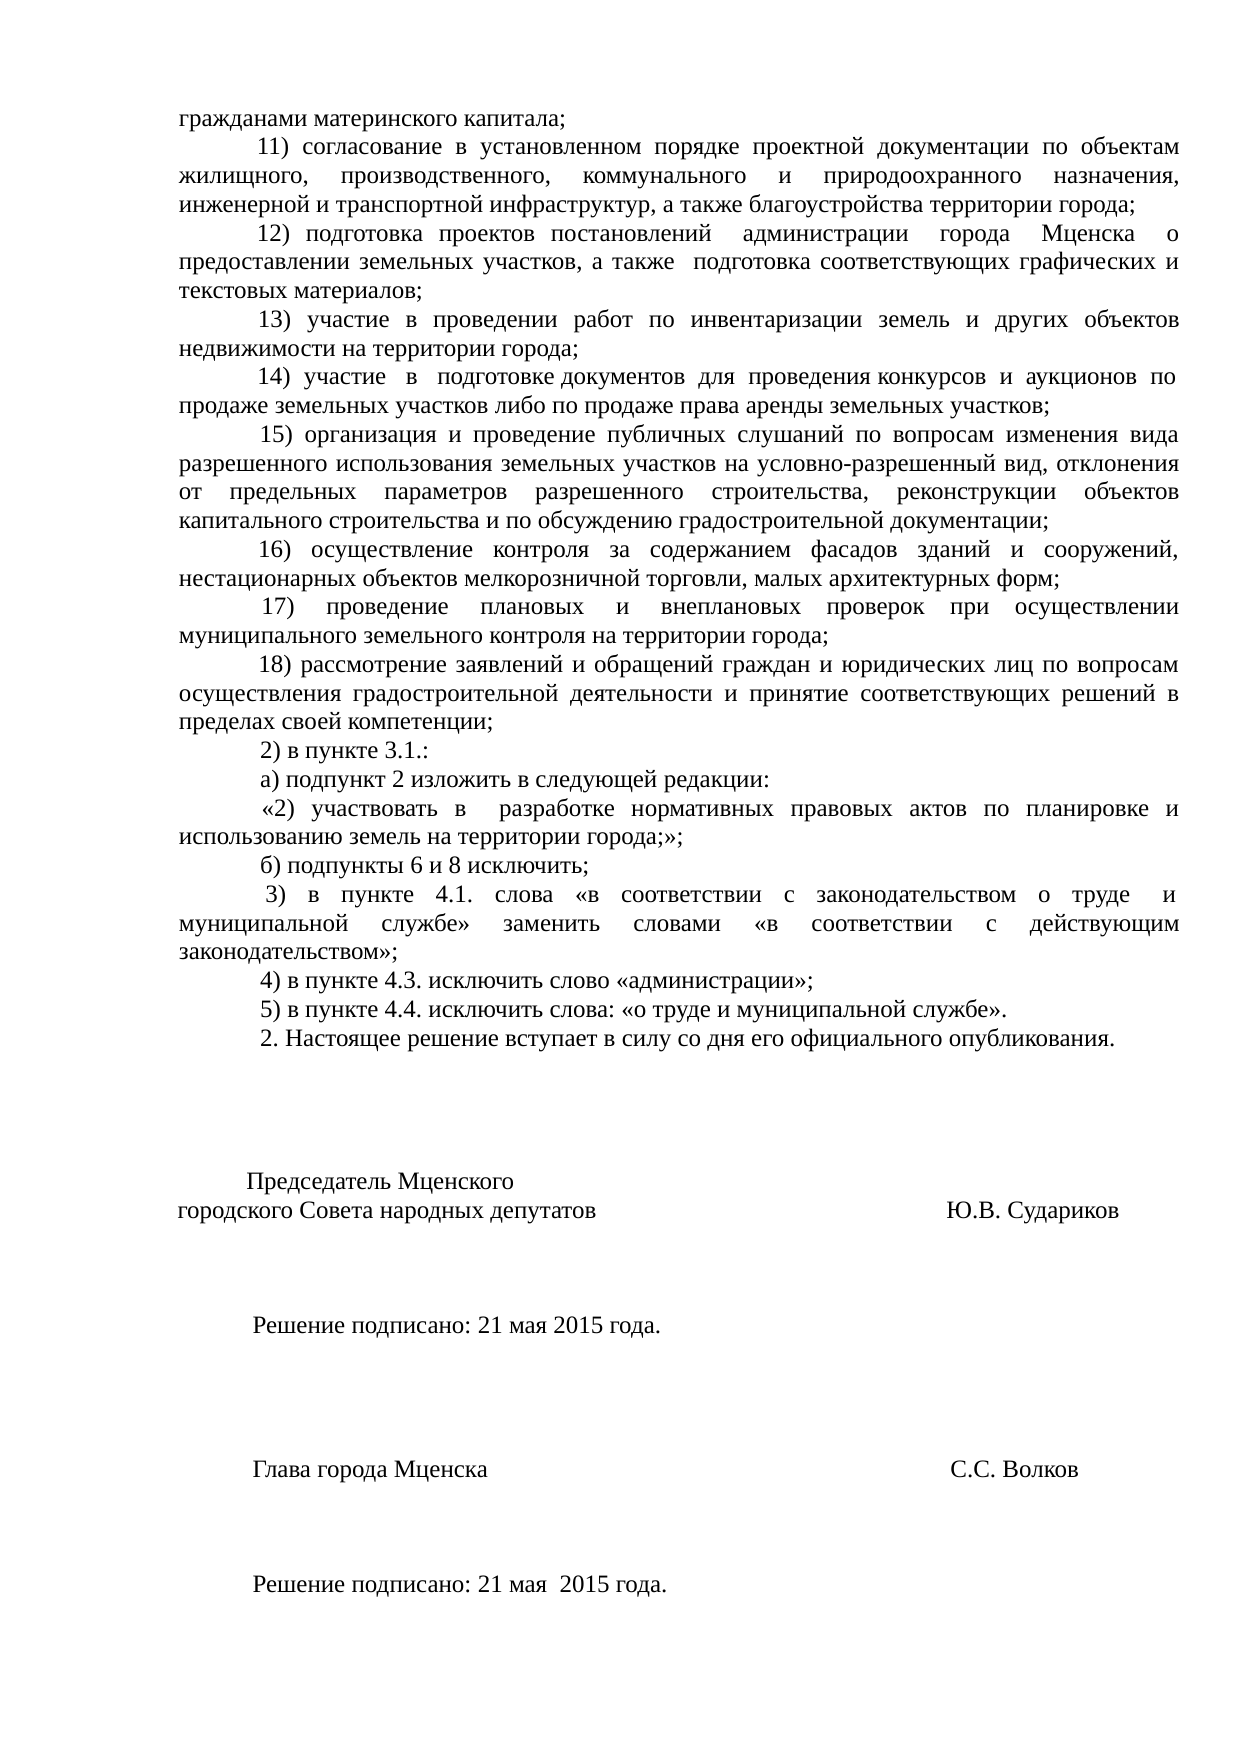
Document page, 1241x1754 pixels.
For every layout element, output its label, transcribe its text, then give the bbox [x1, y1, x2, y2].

text 2. Настоящее решение вступает в силу со дня его официального опубликования. [179, 1023, 1180, 1051]
text 17) проведение плановых и внеплановых проверок при осуществлении муниципального земельного контроля на территории города; [179, 591, 1180, 649]
text 18) рассмотрение заявлений и обращений граждан и юридических лиц по вопросам осуществления градостроительной деятельности и принятие соответствующих решений в пределах своей компетенции; [179, 649, 1180, 735]
text Глава города Мценска С.С. Волков [177, 1454, 1183, 1483]
text 4) в пункте 4.3. исключить слово «администрации»; [179, 965, 1180, 994]
text 13) участие в проведении работ по инвентаризации земель и других объектов недвижимости на территории города; [179, 304, 1180, 361]
text гражданами материнского капитала; [179, 103, 1180, 131]
text б) подпункты 6 и 8 исключить; [179, 850, 1180, 879]
text а) подпункт 2 изложить в следующей редакции: [179, 764, 1180, 793]
text 5) в пункте 4.4. исключить слова: «о труде и муниципальной службе». [179, 994, 1180, 1023]
text городского Совета народных депутатов Ю.В. Судариков [177, 1195, 1183, 1224]
text 11) согласование в установленном порядке проектной документации по объектам жилищного, производственного, коммунального и природоохранного назначения, инженерной и транспортной инфраструктур, а также благоустройства территории города; [179, 131, 1180, 218]
text 15) организация и проведение публичных слушаний по вопросам изменения вида разрешенного использования земельных участков на условно-разрешенный вид, отклонения от предельных параметров разрешенного строительства, реконструкции объектов капитального строительства и по обсуждению градостроительной документации; [179, 419, 1180, 534]
text Председатель Мценского [177, 1166, 1183, 1195]
text 2) в пункте 3.1.: [179, 735, 1180, 764]
text 14) участие в подготовке документов для проведения конкурсов и аукционов по продаже земельных участков либо по продаже права аренды земельных участков; [179, 361, 1180, 419]
text 12) подготовка проектов постановлений администрации города Мценска о предоставлении земельных участков, а также подготовка соответствующих графических и текстовых материалов; [179, 218, 1180, 304]
text Решение подписано: 21 мая 2015 года. [177, 1569, 1183, 1598]
text 16) осуществление контроля за содержанием фасадов зданий и сооружений, нестационарных объектов мелкорозничной торговли, малых архитектурных форм; [179, 534, 1180, 591]
text 3) в пункте 4.1. слова «в соответствии с законодательством о труде и муниципальной службе» заменить словами «в соответствии с действующим законодательством»; [179, 879, 1180, 965]
text Решение подписано: 21 мая 2015 года. [177, 1310, 1183, 1339]
text «2) участвовать в разработке нормативных правовых актов по планировке и использованию земель на территории города;»; [179, 793, 1180, 850]
